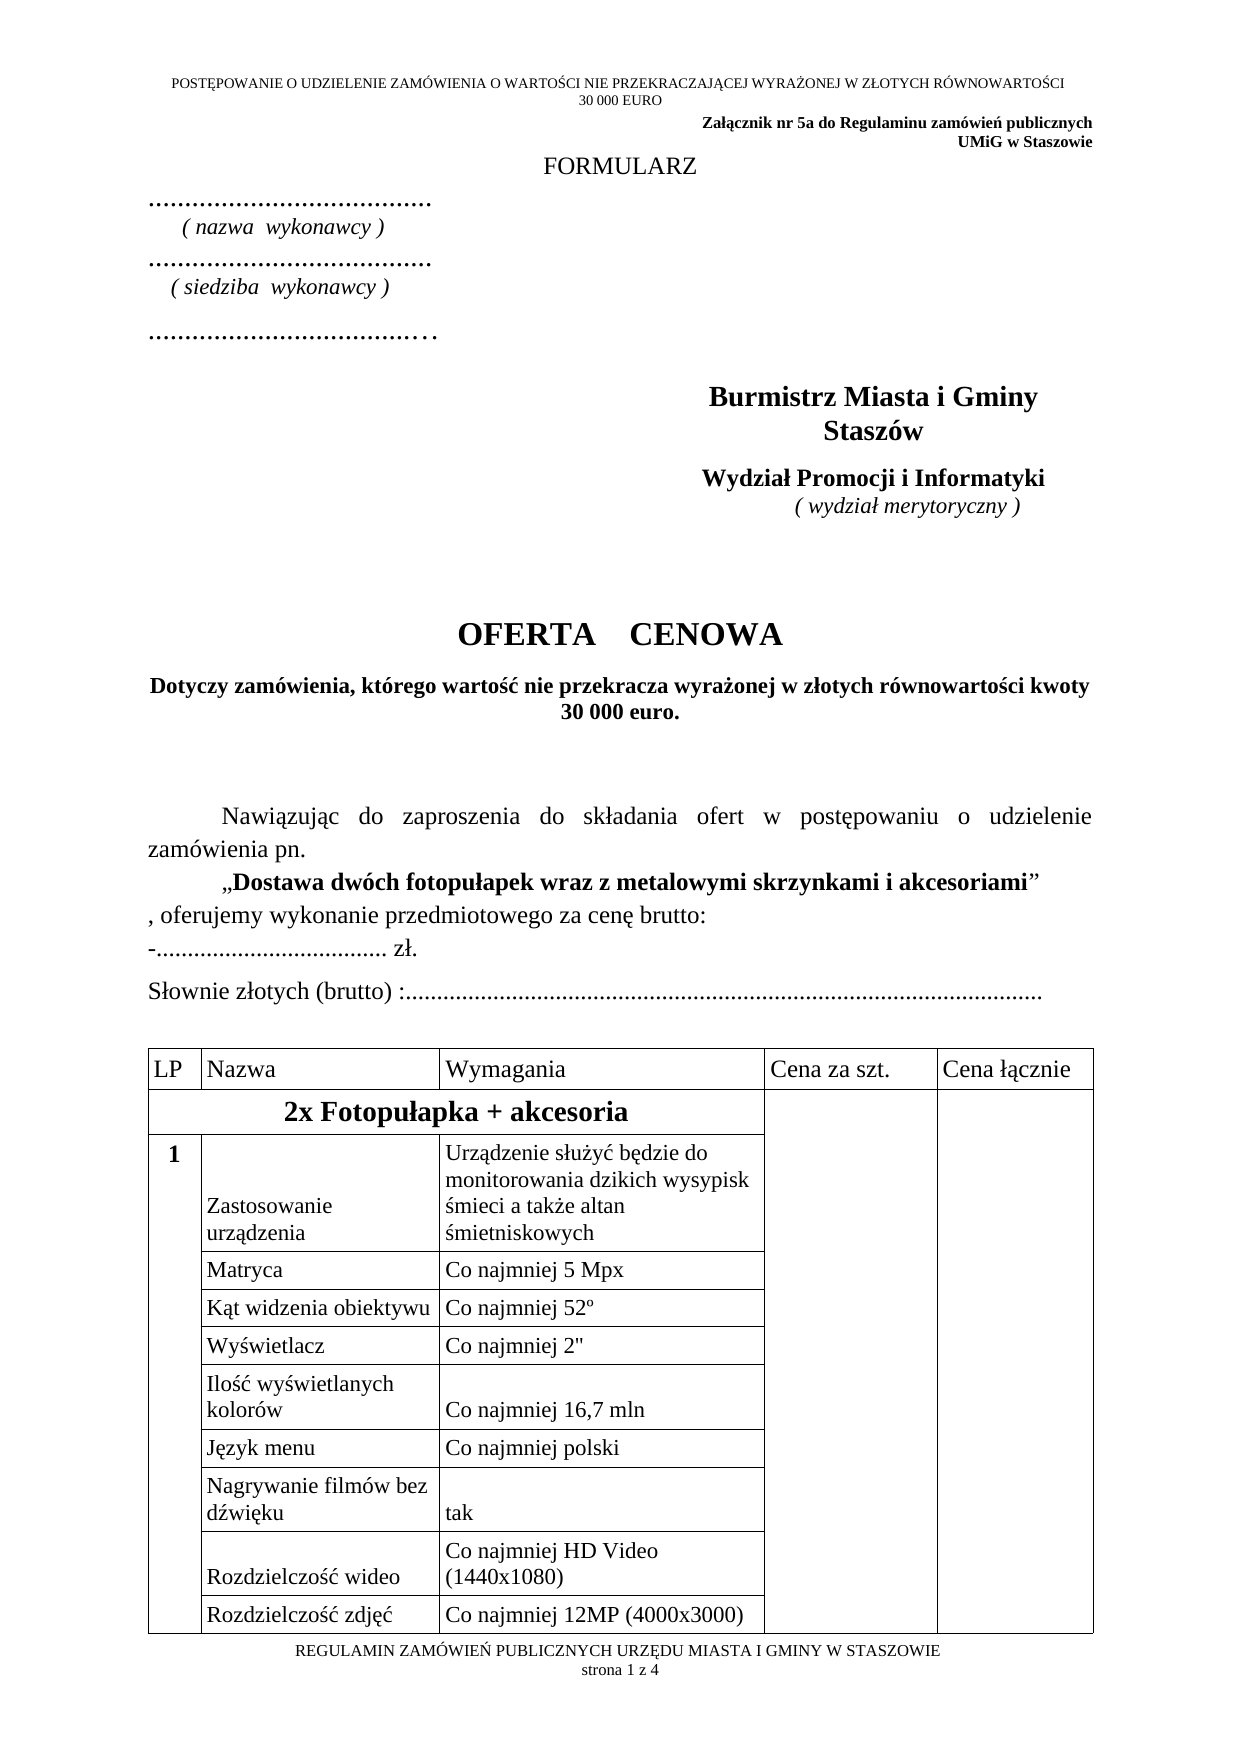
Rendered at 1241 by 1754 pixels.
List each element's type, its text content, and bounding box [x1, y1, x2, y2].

table_header Nazwa [202, 1049, 439, 1088]
subtitle Staszów [148, 413, 1093, 447]
subtitle OFERTA CENOWA [148, 614, 1093, 653]
table_cell Zastosowanie urządzenia [202, 1135, 439, 1251]
text FORMULARZ [148, 151, 1093, 179]
table_cell Co najmniej 2'' [440, 1327, 764, 1364]
table_cell Rozdzielczość zdjęć [202, 1596, 439, 1633]
table_cell Wyświetlacz [202, 1327, 439, 1364]
subtitle Burmistrz Miasta i Gminy [148, 379, 1093, 413]
text ....................................... [148, 239, 1093, 273]
text ....................................... [148, 179, 1093, 213]
table_cell Ilość wyświetlanych kolorów [202, 1365, 439, 1429]
subtitle UMiG w Staszowie [148, 132, 1093, 151]
table_cell Matryca [202, 1252, 439, 1288]
table_cell tak [440, 1468, 764, 1531]
table_cell Rozdzielczość wideo [202, 1532, 439, 1595]
table_cell Co najmniej HD Video (1440x1080) [440, 1532, 764, 1595]
text Nawiązując do zaproszenia do składania ofert w postępowaniu o udzielenie zamówienia pn. [148, 801, 1093, 863]
text Załącznik nr 5a do Regulaminu zamówień publicznych [148, 112, 1093, 132]
table_cell Język menu [202, 1430, 439, 1467]
table_cell 2x Fotopułapka + akcesoria [149, 1090, 764, 1134]
subtitle ....................................… [148, 312, 1093, 346]
text ( siedziba wykonawcy ) [148, 273, 1093, 299]
table_cell Co najmniej 5 Mpx [440, 1252, 764, 1288]
text Słownie złotych (brutto) :...................................................................................................... [148, 976, 1093, 1005]
text , oferujemy wykonanie przedmiotowego za cenę brutto: [148, 900, 1093, 929]
table_cell 1 [149, 1135, 201, 1633]
table_header Cena łącznie [938, 1049, 1093, 1088]
table_header Wymagania [440, 1049, 764, 1088]
text -..................................... zł. [148, 933, 1093, 962]
table_cell Co najmniej 52º [440, 1290, 764, 1326]
table_cell Co najmniej 12MP (4000x3000) [440, 1596, 764, 1633]
table_cell [938, 1090, 1093, 1633]
table_cell Co najmniej 16,7 mln [440, 1365, 764, 1429]
table_header Cena za szt. [765, 1049, 937, 1088]
table_cell [765, 1090, 937, 1633]
table_cell Nagrywanie filmów bez dźwięku [202, 1468, 439, 1531]
text ( nazwa wykonawcy ) [148, 213, 1093, 239]
table_cell Kąt widzenia obiektywu [202, 1290, 439, 1326]
table_cell Co najmniej polski [440, 1430, 764, 1467]
subtitle Dotyczy zamówienia, którego wartość nie przekracza wyrażonej w złotych równowartości kwoty 30 000 euro. [148, 672, 1093, 724]
table_cell Urządzenie służyć będzie do monitorowania dzikich wysypisk śmieci a także altan śmietniskowych [440, 1135, 764, 1251]
text „Dostawa dwóch fotopułapek wraz z metalowymi skrzynkami i akcesoriami” [148, 867, 1093, 896]
table_header LP [149, 1049, 201, 1088]
text ( wydział merytoryczny ) [148, 492, 1093, 518]
text Wydział Promocji i Informatyki [148, 463, 1093, 492]
